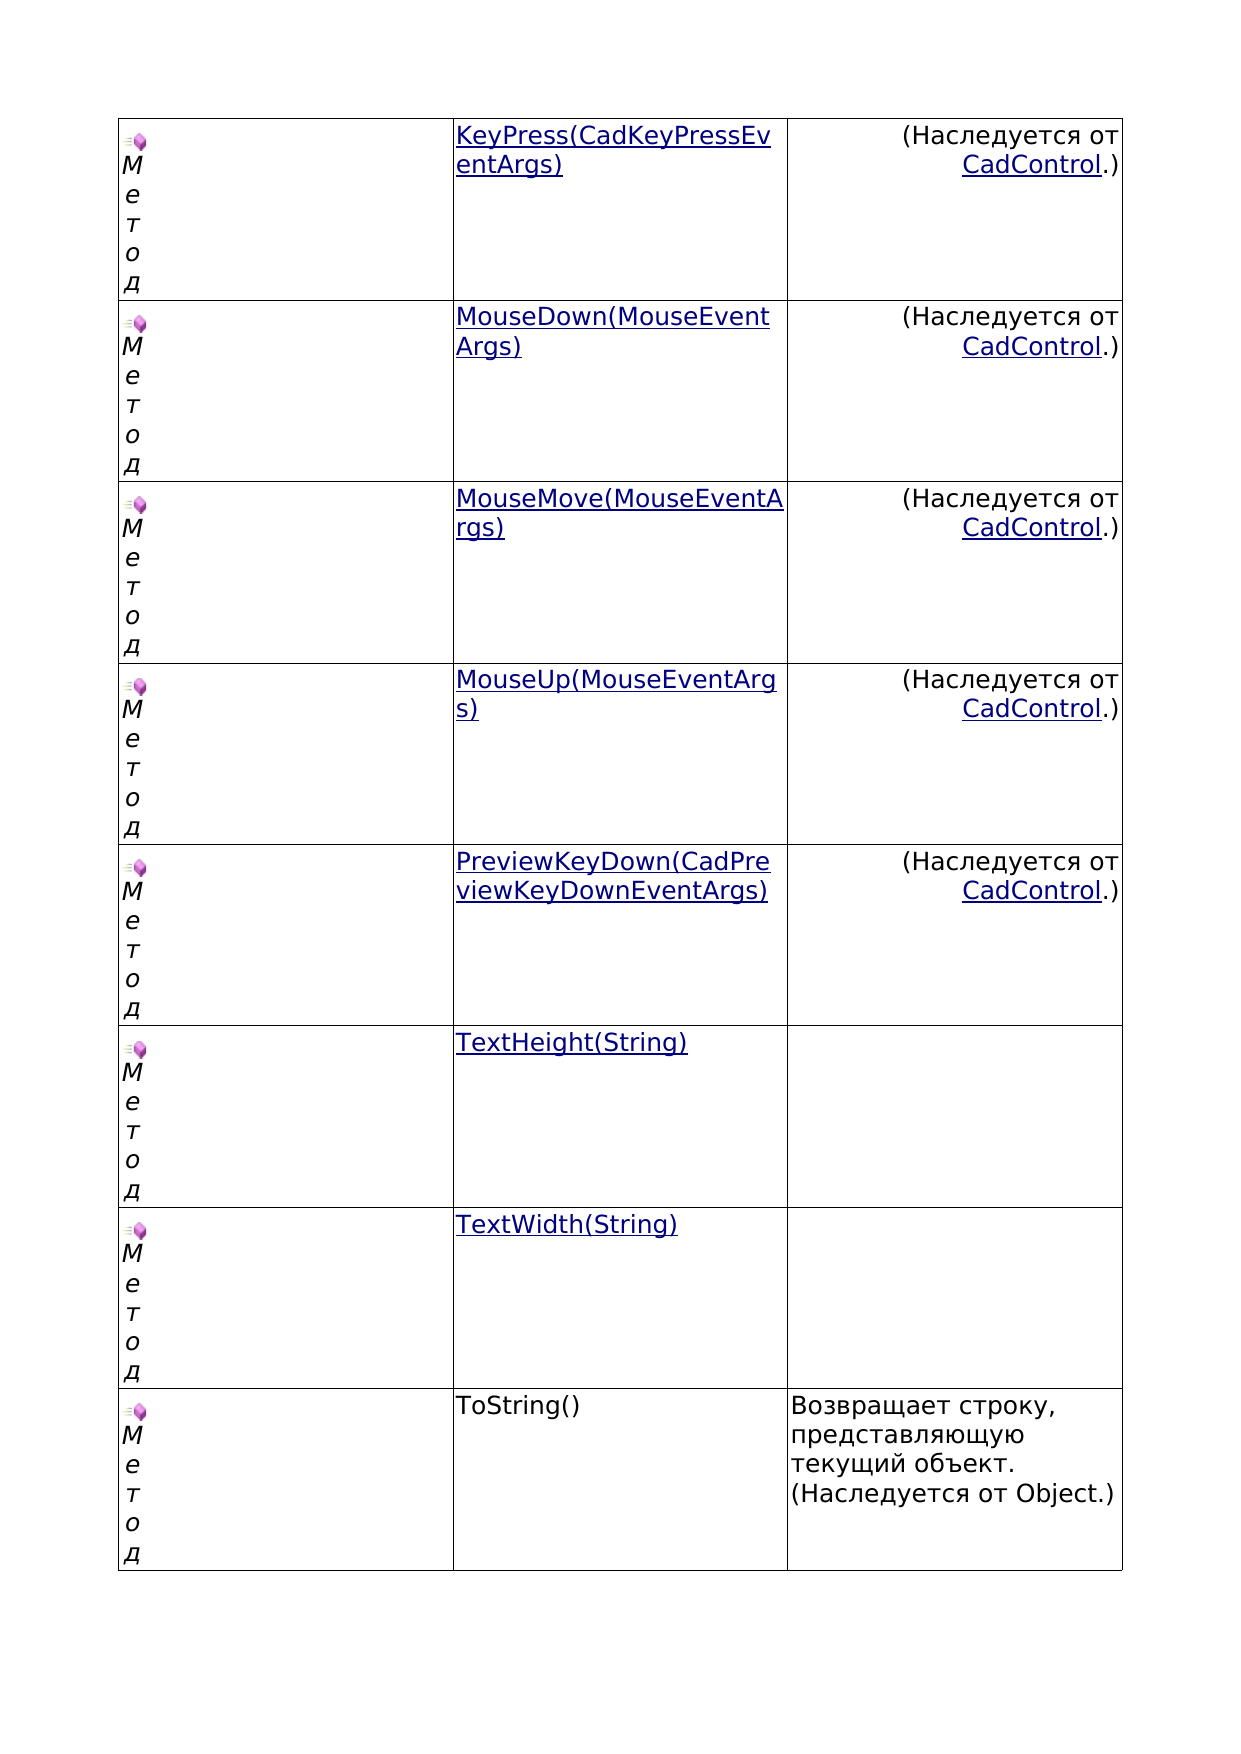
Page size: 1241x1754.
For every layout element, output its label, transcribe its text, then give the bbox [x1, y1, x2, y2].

table_cell [788, 1026, 1122, 1207]
table_cell MouseMove(MouseEventArgs) [454, 482, 787, 662]
table_cell [119, 1026, 453, 1207]
picture [121, 496, 147, 514]
table_cell PreviewKeyDown(CadPreviewKeyDownEventArgs) [454, 845, 787, 1025]
table_cell [119, 664, 453, 844]
table_cell (Наследуется от CadControl.) [788, 664, 1122, 844]
picture [121, 315, 147, 333]
picture [121, 1222, 147, 1240]
table_cell [119, 1208, 453, 1388]
picture [121, 678, 147, 696]
picture [121, 1403, 147, 1421]
table_cell [119, 1389, 453, 1570]
table_cell TextWidth(String) [454, 1208, 787, 1388]
table_cell ToString() [454, 1389, 787, 1570]
table_cell MouseUp(MouseEventArgs) [454, 664, 787, 844]
table_cell [119, 845, 453, 1025]
table_cell (Наследуется от CadControl.) [788, 845, 1122, 1025]
table_cell (Наследуется от CadControl.) [788, 482, 1122, 662]
table_cell [119, 482, 453, 662]
table_cell [788, 1208, 1122, 1388]
picture [121, 1041, 147, 1059]
table_cell MouseDown(MouseEventArgs) [454, 301, 787, 481]
table_cell (Наследуется от CadControl.) [788, 119, 1122, 299]
table_cell [119, 301, 453, 481]
table_cell (Наследуется от CadControl.) [788, 301, 1122, 481]
table_cell KeyPress(CadKeyPressEventArgs) [454, 119, 787, 299]
picture [121, 133, 147, 151]
picture [121, 859, 147, 877]
table_cell Возвращает строку, представляющую текущий объект. (Наследуется от Object.) [788, 1389, 1122, 1570]
table_cell [119, 119, 453, 299]
table_cell TextHeight(String) [454, 1026, 787, 1207]
